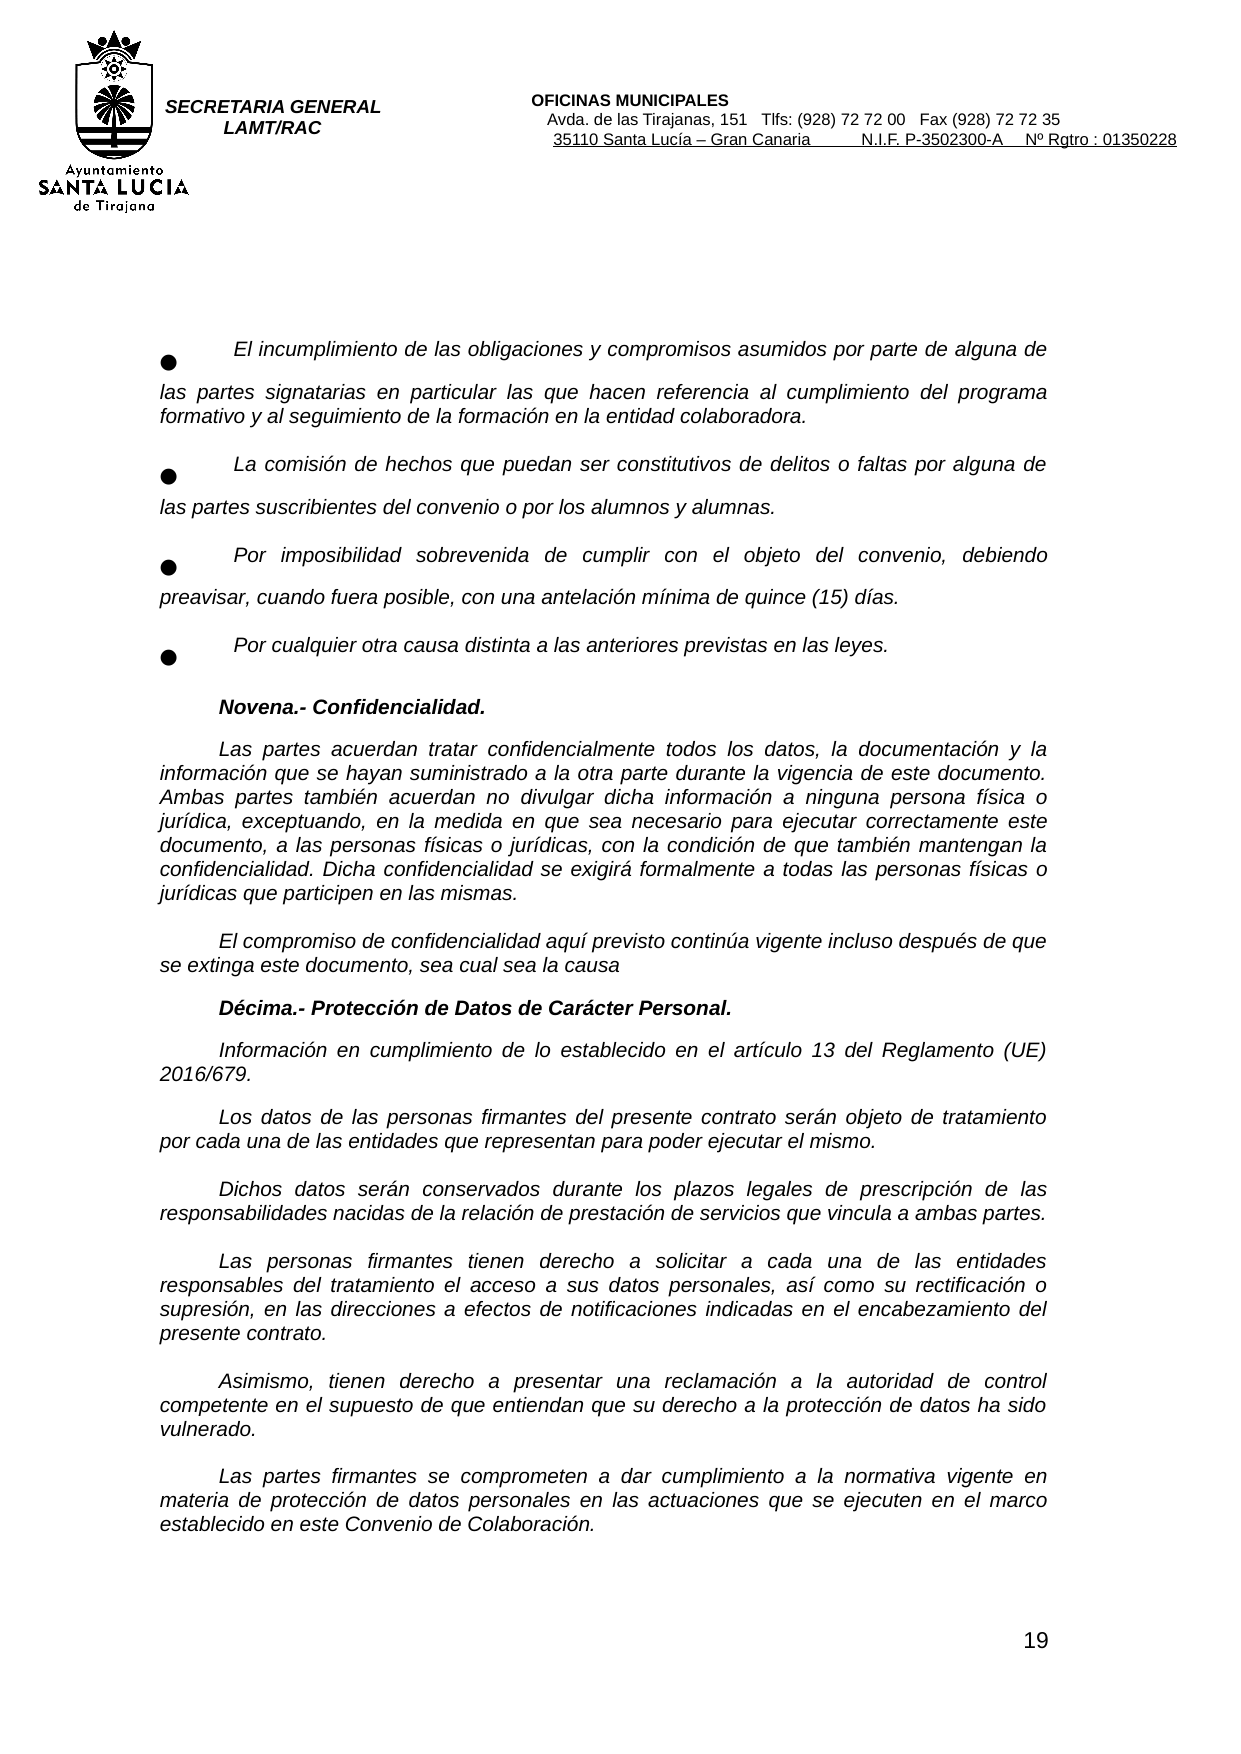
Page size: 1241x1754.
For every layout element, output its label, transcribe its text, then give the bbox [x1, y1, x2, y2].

picture [10, 0, 217, 239]
text Información en cumplimiento de lo establecido en el artículo 13 del Reglamento (UE) 2016/679. [159, 1038, 1048, 1086]
text Dichos datos serán conservados durante los plazos legales de prescripción de las responsabilidades nacidas de la relación de prestación de servicios que vincula a ambas partes. [159, 1177, 1048, 1225]
subtitle El incumplimiento de las obligaciones y compromisos asumidos por parte de alguna de las partes signatarias en particular las que hacen referencia al cumplimiento del programa formativo y al seguimiento de la formación en la entidad colaboradora. [159, 337, 1048, 428]
subtitle Por imposibilidad sobrevenida de cumplir con el objeto del convenio, debiendo preavisar, cuando fuera posible, con una antelación mínima de quince (15) días. [159, 542, 1048, 609]
text Las partes acuerdan tratar confidencialmente todos los datos, la documentación y la información que se hayan suministrado a la otra parte durante la vigencia de este documento. Ambas partes también acuerdan no divulgar dicha información a ninguna persona física o jurídica, exceptuando, en la medida en que sea necesario para ejecutar correctamente este documento, a las personas físicas o jurídicas, con la condición de que también mantengan la confidencialidad. Dicha confidencialidad se exigirá formalmente a todas las personas físicas o jurídicas que participen en las mismas. [159, 737, 1048, 905]
text Asimismo, tienen derecho a presentar una reclamación a la autoridad de control competente en el supuesto de que entiendan que su derecho a la protección de datos ha sido vulnerado. [159, 1368, 1048, 1440]
text Las partes firmantes se comprometen a dar cumplimiento a la normativa vigente en materia de protección de datos personales en las actuaciones que se ejecuten en el marco establecido en este Convenio de Colaboración. [159, 1464, 1048, 1536]
text Los datos de las personas firmantes del presente contrato serán objeto de tratamiento por cada una de las entidades que representan para poder ejecutar el mismo. [159, 1105, 1048, 1153]
text Décima.- Protección de Datos de Carácter Personal. [159, 996, 1048, 1019]
text Novena.- Confidencialidad. [159, 694, 1048, 718]
text El compromiso de confidencialidad aquí previsto continúa vigente incluso después de que se extinga este documento, sea cual sea la causa [159, 929, 1048, 977]
text Las personas firmantes tienen derecho a solicitar a cada una de las entidades responsables del tratamiento el acceso a sus datos personales, así como su rectificación o supresión, en las direcciones a efectos de notificaciones indicadas en el encabezamiento del presente contrato. [159, 1249, 1048, 1344]
subtitle Por cualquier otra causa distinta a las anteriores previstas en las leyes. [159, 633, 1048, 676]
subtitle La comisión de hechos que puedan ser constitutivos de delitos o faltas por alguna de las partes suscribientes del convenio o por los alumnos y alumnas. [159, 452, 1048, 518]
